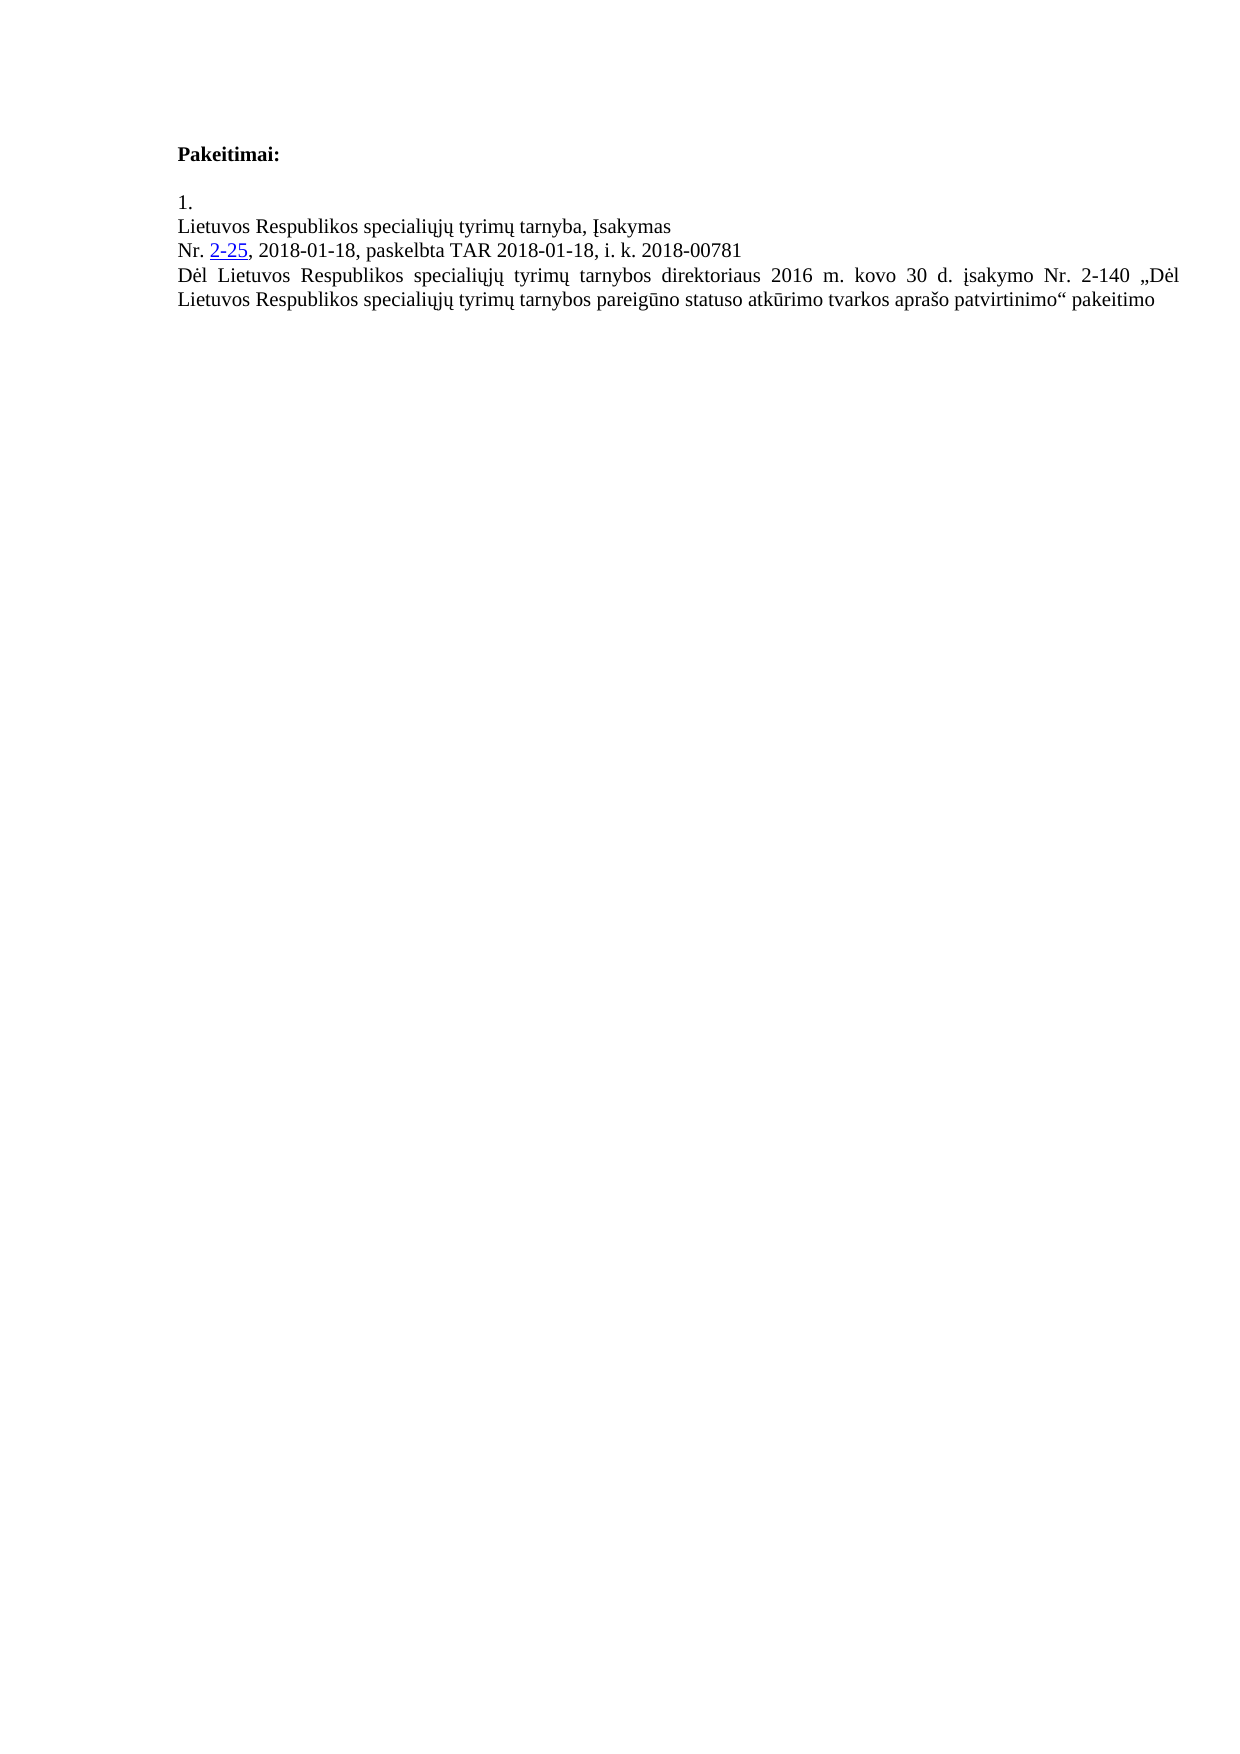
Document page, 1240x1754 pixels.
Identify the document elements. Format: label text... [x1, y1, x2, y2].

text Dėl Lietuvos Respublikos specialiųjų tyrimų tarnybos direktoriaus 2016 m. kovo 30 d. įsakymo Nr. 2-140 „Dėl Lietuvos Respublikos specialiųjų tyrimų tarnybos pareigūno statuso atkūrimo tvarkos aprašo patvirtinimo“ pakeitimo [177, 262, 1181, 311]
text 1. [177, 190, 1181, 214]
text Lietuvos Respublikos specialiųjų tyrimų tarnyba, Įsakymas [177, 214, 1181, 238]
text Nr. 2-25, 2018-01-18, paskelbta TAR 2018-01-18, i. k. 2018-00781 [177, 238, 1181, 262]
text Pakeitimai: [177, 142, 1181, 166]
